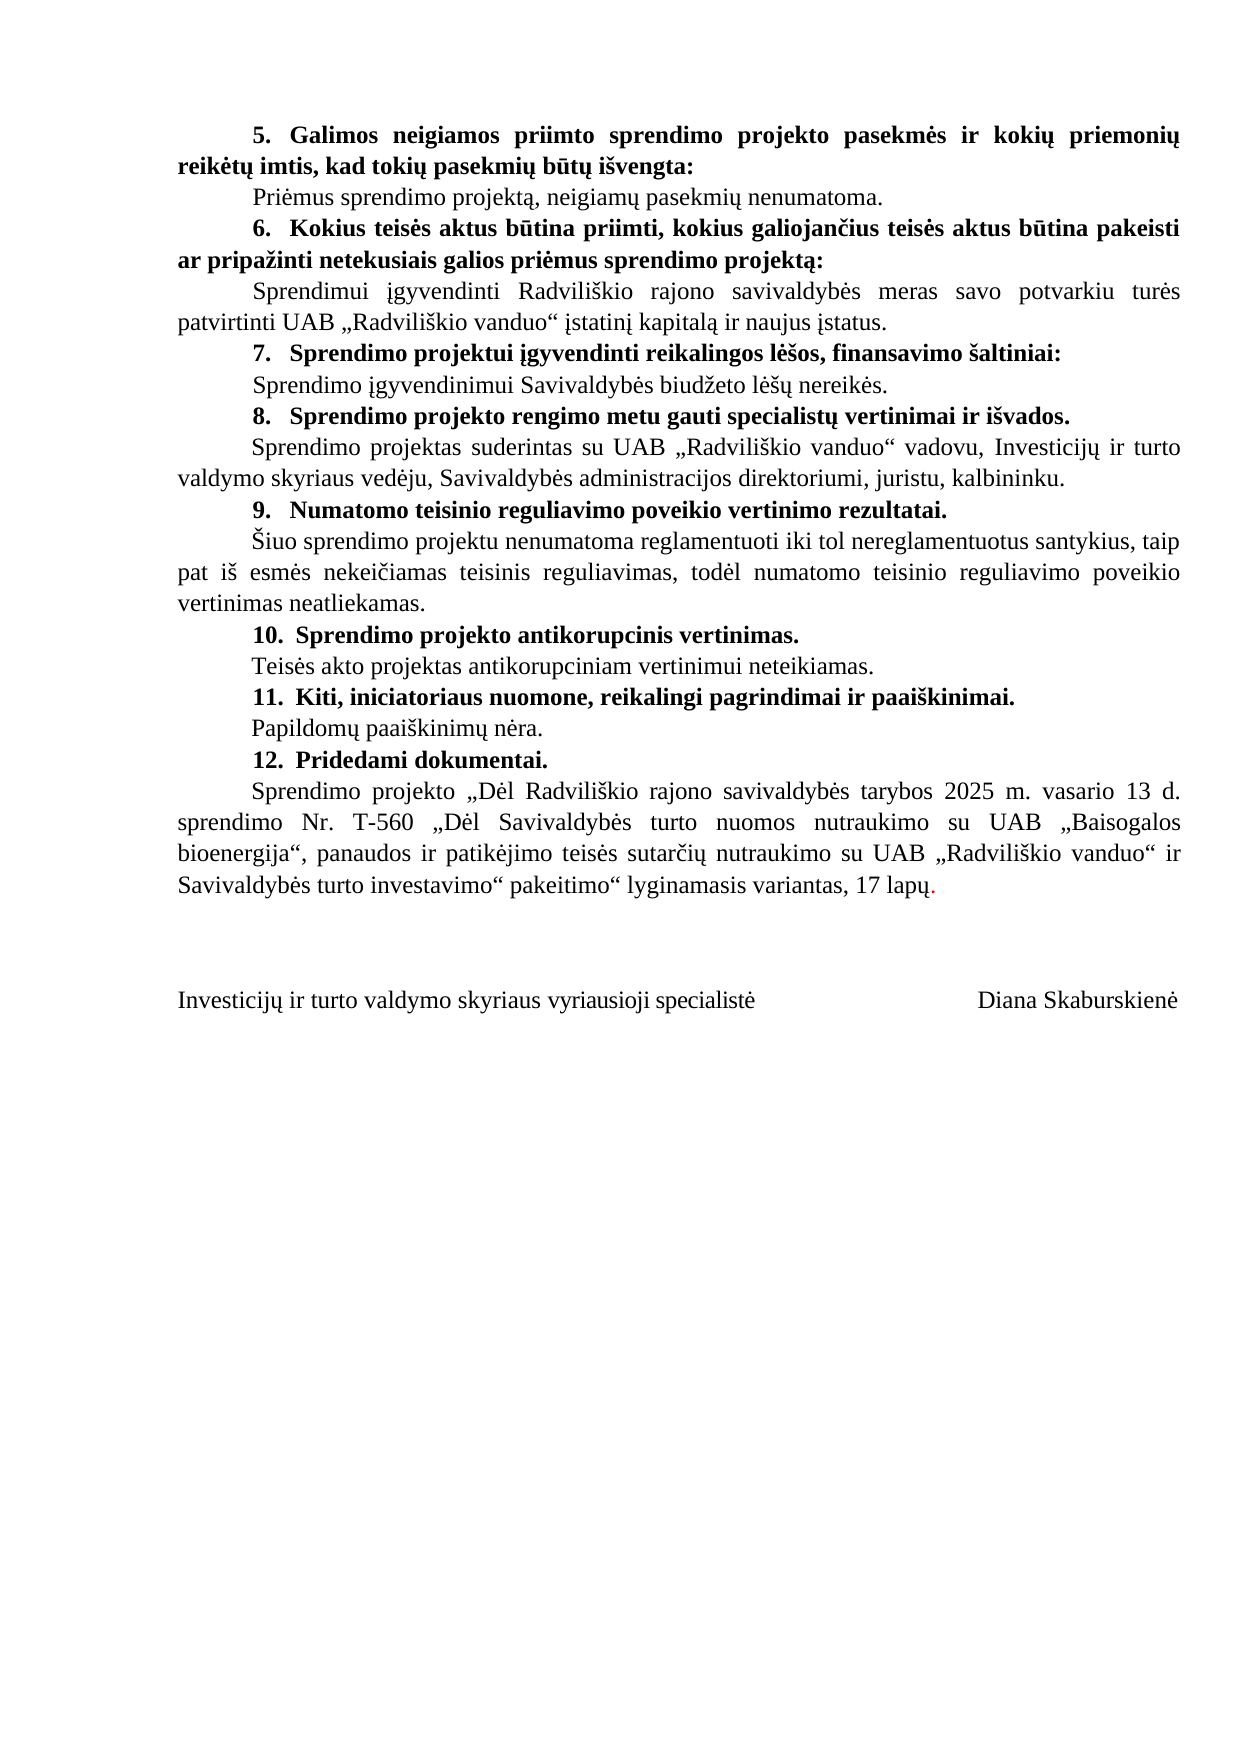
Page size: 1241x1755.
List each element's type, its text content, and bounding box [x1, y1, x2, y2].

text Sprendimo projektas suderintas su UAB „Radviliškio vanduo“ vadovu, Investicijų ir turto valdymo skyriaus vedėju, Savivaldybės administracijos direktoriumi, juristu, kalbininku. [177, 431, 1181, 493]
text 9. Numatomo teisinio reguliavimo poveikio vertinimo rezultatai. [177, 493, 1181, 524]
text 10. Sprendimo projekto antikorupcinis vertinimas. [177, 618, 1181, 649]
text Sprendimo projekto „Dėl Radviliškio rajono savivaldybės tarybos 2025 m. vasario 13 d. sprendimo Nr. T-560 „Dėl Savivaldybės turto nuomos nutraukimo su UAB „Baisogalos bioenergija“, panaudos ir patikėjimo teisės sutarčių nutraukimo su UAB „Radviliškio vanduo“ ir Savivaldybės turto investavimo“ pakeitimo“ lyginamasis variantas, 17 lapų. [177, 774, 1181, 899]
text Šiuo sprendimo projektu nenumatoma reglamentuoti iki tol nereglamentuotus santykius, taip pat iš esmės nekeičiamas teisinis reguliavimas, todėl numatomo teisinio reguliavimo poveikio vertinimas neatliekamas. [177, 524, 1181, 618]
text Teisės akto projektas antikorupciniam vertinimui neteikiamas. [177, 649, 1181, 681]
text Priėmus sprendimo projektą, neigiamų pasekmių nenumatoma. [177, 181, 1181, 212]
text 11. Kiti, iniciatoriaus nuomone, reikalingi pagrindimai ir paaiškinimai. [177, 681, 1181, 712]
text 8. Sprendimo projekto rengimo metu gauti specialistų vertinimai ir išvados. [177, 399, 1181, 431]
text Sprendimo įgyvendinimui Savivaldybės biudžeto lėšų nereikės. [177, 368, 1181, 399]
text 7. Sprendimo projektui įgyvendinti reikalingos lėšos, finansavimo šaltiniai: [177, 337, 1181, 368]
text 5. Galimos neigiamos priimto sprendimo projekto pasekmės ir kokių priemonių reikėtų imtis, kad tokių pasekmių būtų išvengta: [177, 118, 1181, 181]
text Sprendimui įgyvendinti Radviliškio rajono savivaldybės meras savo potvarkiu turės patvirtinti UAB „Radviliškio vanduo“ įstatinį kapitalą ir naujus įstatus. [177, 274, 1181, 337]
text Papildomų paaiškinimų nėra. [177, 712, 1181, 743]
text 12. Pridedami dokumentai. [177, 743, 1181, 774]
text Investicijų ir turto valdymo skyriaus vyriausioji specialistė Diana Skaburskienė [177, 986, 1181, 1014]
text 6. Kokius teisės aktus būtina priimti, kokius galiojančius teisės aktus būtina pakeisti ar pripažinti netekusiais galios priėmus sprendimo projektą: [177, 212, 1181, 274]
